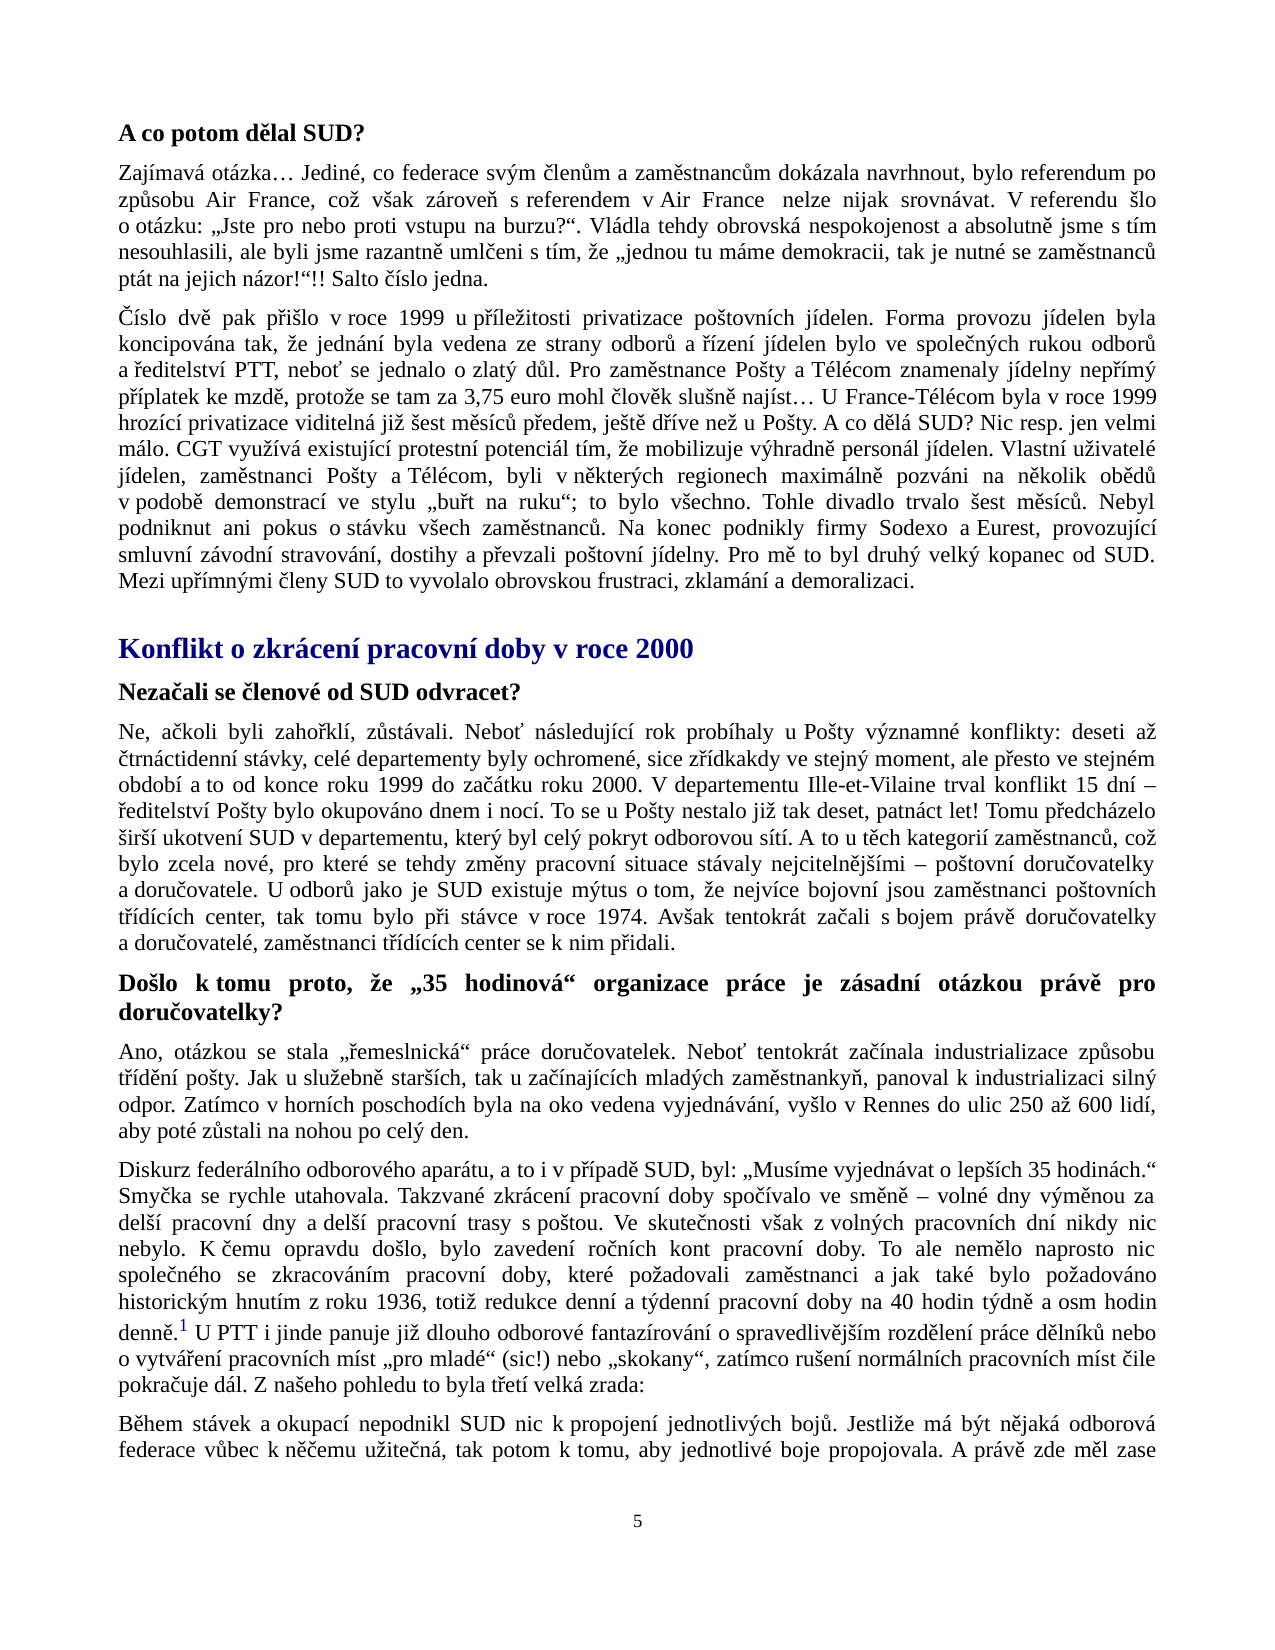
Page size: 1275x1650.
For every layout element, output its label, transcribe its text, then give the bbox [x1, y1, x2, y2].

text A co potom dělal SUD? [118, 118, 1157, 147]
text Číslo dvě pak přišlo v roce 1999 u příležitosti privatizace poštovních jídelen. Forma provozu jídelen byla koncipována tak, že jednání byla vedena ze strany odborů a řízení jídelen bylo ve společných rukou odborů a ředitelství PTT, neboť se jednalo o zlatý důl. Pro zaměstnance Pošty a Télécom znamenaly jídelny nepřímý příplatek ke mzdě, protože se tam za 3,75 euro mohl člověk slušně najíst… U France-Télécom byla v roce 1999 hrozící privatizace viditelná již šest měsíců předem, ještě dříve než u Pošty. A co dělá SUD? Nic resp. jen velmi málo. CGT využívá existující protestní potenciál tím, že mobilizuje výhradně personál jídelen. Vlastní uživatelé jídelen, zaměstnanci Pošty a Télécom, byli v některých regionech maximálně pozváni na několik obědů v podobě demonstrací ve stylu „buřt na ruku“; to bylo všechno. Tohle divadlo trvalo šest měsíců. Nebyl podniknut ani pokus o stávku všech zaměstnanců. Na konec podnikly firmy Sodexo a Eurest, provozující smluvní závodní stravování, dostihy a převzali poštovní jídelny. Pro mě to byl druhý velký kopanec od SUD. Mezi upřímnými členy SUD to vyvolalo obrovskou frustraci, zklamání a demoralizaci. [118, 304, 1157, 593]
text Zajímavá otázka… Jediné, co federace svým členům a zaměstnancům dokázala navrhnout, bylo referendum po způsobu Air France, což však zároveň s referendem v Air France nelze nijak srovnávat. V referendu šlo o otázku: „Jste pro nebo proti vstupu na burzu?“. Vládla tehdy obrovská nespokojenost a absolutně jsme s tím nesouhlasili, ale byli jsme razantně umlčeni s tím, že „jednou tu máme demokracii, tak je nutné se zaměstnanců ptát na jejich názor!“!! Salto číslo jedna. [118, 159, 1157, 291]
text Ano, otázkou se stala „řemeslnická“ práce doručovatelek. Neboť tentokrát začínala industrializace způsobu třídění pošty. Jak u služebně starších, tak u začínajících mladých zaměstnankyň, panoval k industrializaci silný odpor. Zatímco v horních poschodích byla na oko vedena vyjednávání, vyšlo v Rennes do ulic 250 až 600 lidí, aby poté zůstali na nohou po celý den. [118, 1038, 1157, 1143]
text Došlo k tomu proto, že „35 hodinová“ organizace práce je zásadní otázkou právě pro doručovatelky? [118, 968, 1157, 1026]
text Nezačali se členové od SUD odvracet? [118, 677, 1157, 706]
text Ne, ačkoli byli zahořklí, zůstávali. Neboť následující rok probíhaly u Pošty významné konflikty: deseti až čtrnáctidenní stávky, celé departementy byly ochromené, sice zřídkakdy ve stejný moment, ale přesto ve stejném období a to od konce roku 1999 do začátku roku 2000. V departementu Ille-et-Vilaine trval konflikt 15 dní – ředitelství Pošty bylo okupováno dnem i nocí. To se u Pošty nestalo již tak deset, patnáct let! Tomu předcházelo širší ukotvení SUD v departementu, který byl celý pokryt odborovou sítí. A to u těch kategorií zaměstnanců, což bylo zcela nové, pro které se tehdy změny pracovní situace stávaly nejcitelnějšími – poštovní doručovatelky a doručovatele. U odborů jako je SUD existuje mýtus o tom, že nejvíce bojovní jsou zaměstnanci poštovních třídících center, tak tomu bylo při stávce v roce 1974. Avšak tentokrát začali s bojem právě doručovatelky a doručovatelé, zaměstnanci třídících center se k nim přidali. [118, 718, 1157, 956]
text Diskurz federálního odborového aparátu, a to i v případě SUD, byl: „Musíme vyjednávat o lepších 35 hodinách.“ Smyčka se rychle utahovala. Takzvané zkrácení pracovní doby spočívalo ve směně – volné dny výměnou za delší pracovní dny a delší pracovní trasy s poštou. Ve skutečnosti však z volných pracovních dní nikdy nic nebylo. K čemu opravdu došlo, bylo zavedení ročních kont pracovní doby. To ale nemělo naprosto nic společného se zkracováním pracovní doby, které požadovali zaměstnanci a jak také bylo požadováno historickým hnutím z roku 1936, totiž redukce denní a týdenní pracovní doby na 40 hodin týdně a osm hodin denně.1 U PTT i jinde panuje již dlouho odborové fantazírování o spravedlivějším rozdělení práce dělníků nebo o vytváření pracovních míst „pro mladé“ (sic!) nebo „skokany“, zatímco rušení normálních pracovních míst čile pokračuje dál. Z našeho pohledu to byla třetí velká zrada: [118, 1156, 1157, 1398]
text Během stávek a okupací nepodnikl SUD nic k propojení jednotlivých bojů. Jestliže má být nějaká odborová federace vůbec k něčemu užitečná, tak potom k tomu, aby jednotlivé boje propojovala. A právě zde měl zase [118, 1410, 1157, 1463]
subtitle Konflikt o zkrácení pracovní doby v roce 2000 [118, 631, 1157, 664]
